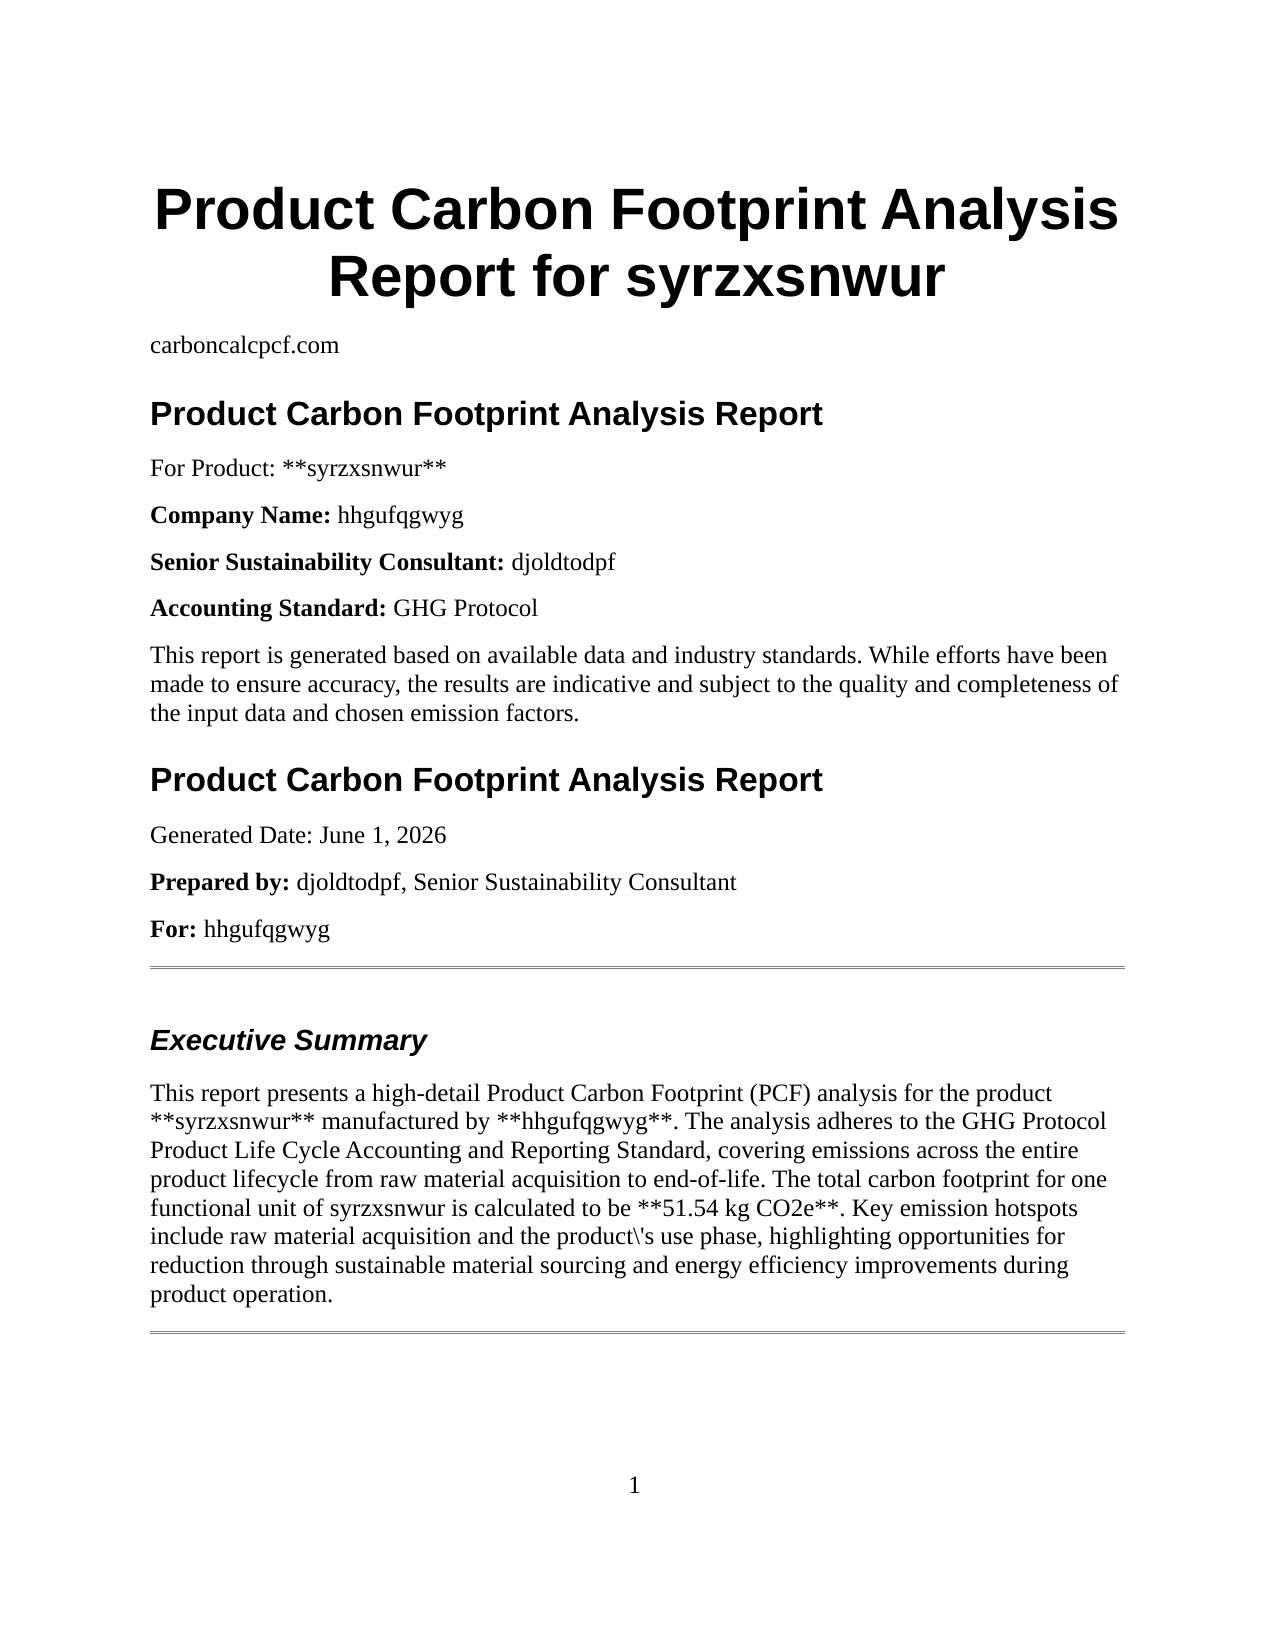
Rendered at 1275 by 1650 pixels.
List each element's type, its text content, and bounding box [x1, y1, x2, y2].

text For: hhgufqgwyg [150, 914, 1125, 942]
text Accounting Standard: GHG Protocol [150, 593, 1125, 622]
text Generated Date: June 1, 2026 [150, 820, 1125, 849]
text This report presents a high-detail Product Carbon Footprint (PCF) analysis for the product **syrzxsnwur** manufactured by **hhgufqgwyg**. The analysis adheres to the GHG Protocol Product Life Cycle Accounting and Reporting Standard, covering emissions across the entire product lifecycle from raw material acquisition to end-of-life. The total carbon footprint for one functional unit of syrzxsnwur is calculated to be **51.54 kg CO2e**. Key emission hotspots include raw material acquisition and the product\'s use phase, highlighting opportunities for reduction through sustainable material sourcing and energy efficiency improvements during product operation. [150, 1078, 1125, 1308]
text For Product: **syrzxsnwur** [150, 453, 1125, 482]
text This report is generated based on available data and industry standards. While efforts have been made to ensure accuracy, the results are indicative and subject to the quality and completeness of the input data and chosen emission factors. [150, 640, 1125, 726]
text carboncalcpcf.com [150, 331, 1125, 359]
text Company Name: hhgufqgwyg [150, 500, 1125, 529]
text Prepared by: djoldtodpf, Senior Sustainability Consultant [150, 867, 1125, 896]
title Product Carbon Footprint Analysis Report for syrzxsnwur [150, 175, 1125, 309]
text Senior Sustainability Consultant: djoldtodpf [150, 547, 1125, 576]
subtitle Product Carbon Footprint Analysis Report [150, 393, 1125, 432]
subtitle Product Carbon Footprint Analysis Report [150, 760, 1125, 799]
subtitle Executive Summary [150, 1023, 1125, 1056]
